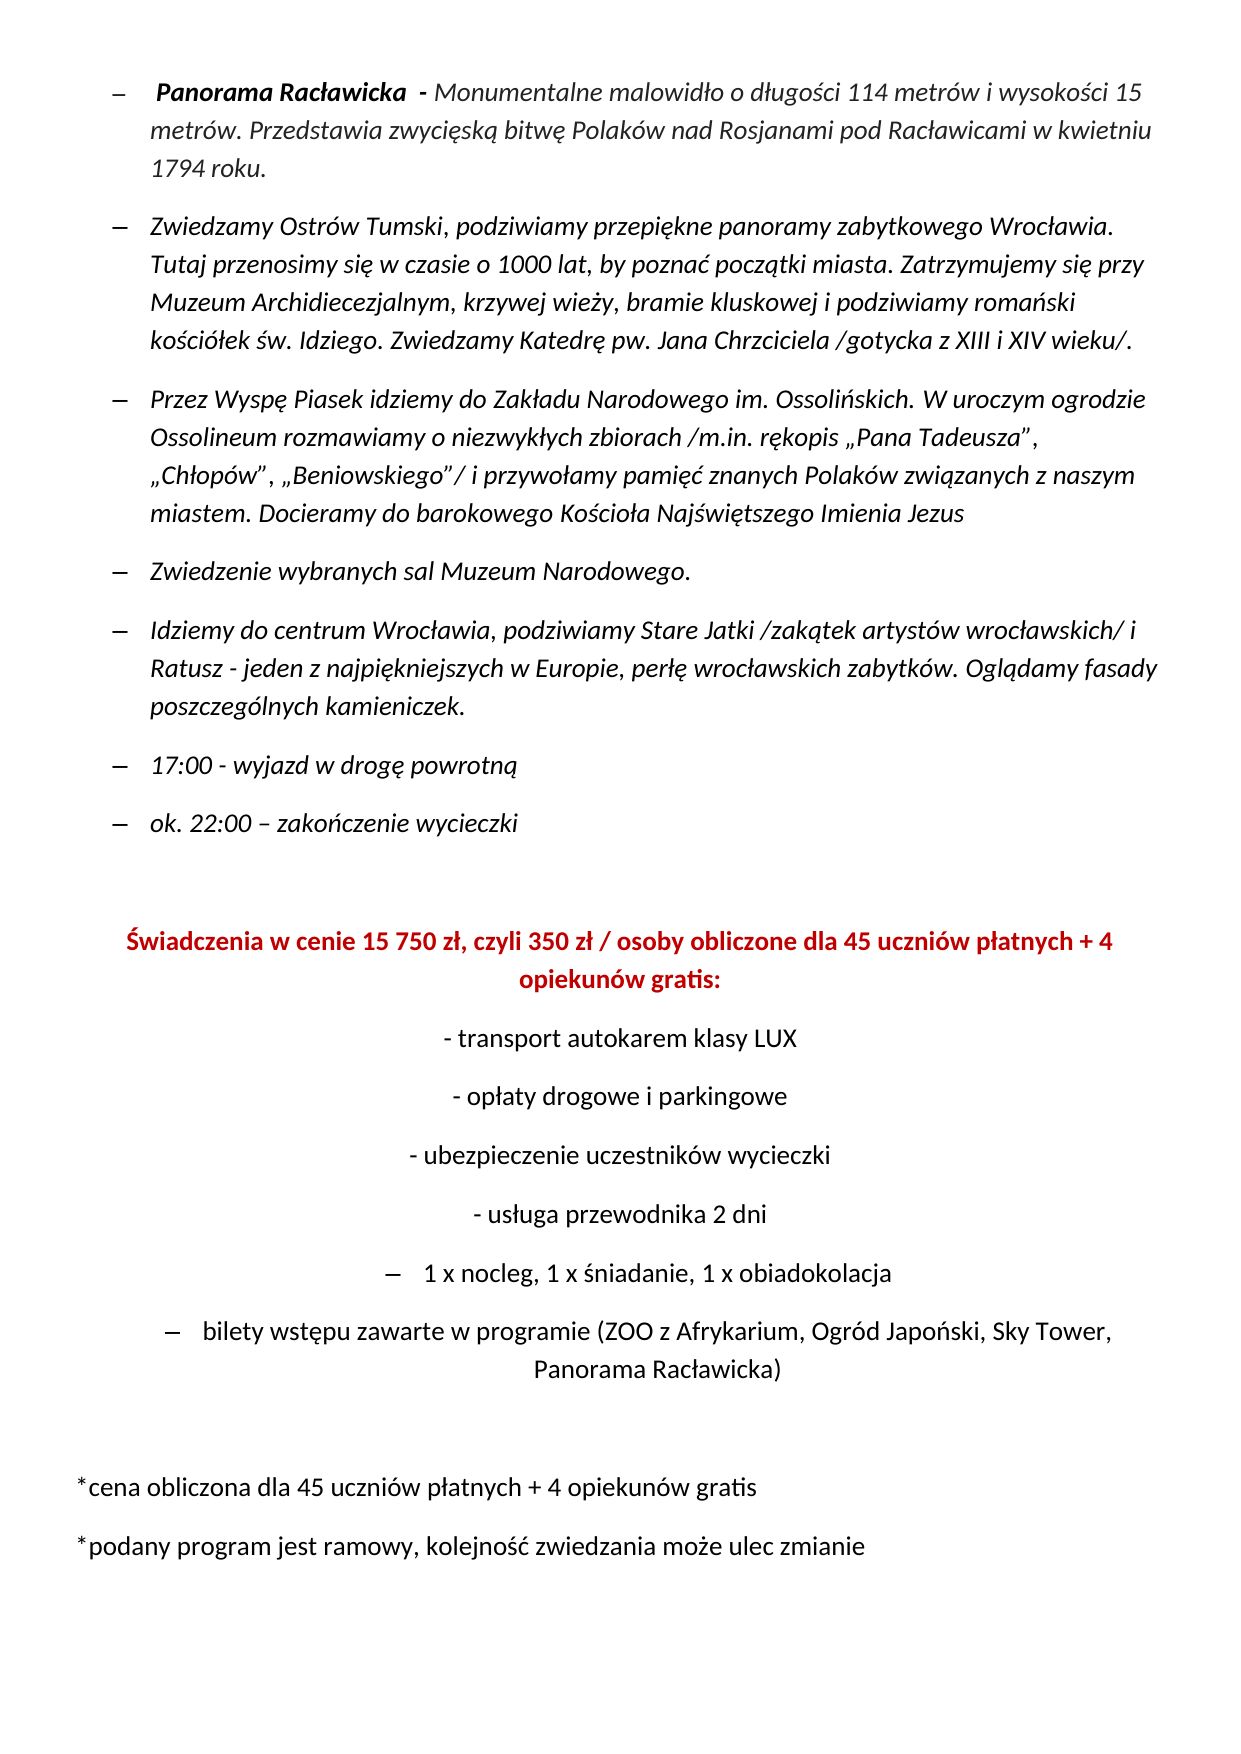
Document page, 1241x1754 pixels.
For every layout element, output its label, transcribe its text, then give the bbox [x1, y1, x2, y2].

text - usługa przewodnika 2 dni [75, 1197, 1165, 1230]
list 17:00 - wyjazd w drogę powrotną [112, 748, 1165, 781]
list Panorama Racławicka - Monumentalne malowidło o długości 114 metrów i wysokości 15 metrów. Przedstawia zwycięską bitwę Polaków nad Rosjanami pod Racławicami w kwietniu 1794 roku. [112, 75, 1165, 184]
text Świadczenia w cenie 15 750 zł, czyli 350 zł / osoby obliczone dla 45 uczniów płatnych + 4 opiekunów gratis: [75, 924, 1165, 995]
list ok. 22:00 – zakończenie wycieczki [112, 807, 1165, 840]
list Zwiedzamy Ostrów Tumski, podziwiamy przepiękne panoramy zabytkowego Wrocławia. Tutaj przenosimy się w czasie o 1000 lat, by poznać początki miasta. Zatrzymujemy się przy Muzeum Archidiecezjalnym, krzywej wieży, bramie kluskowej i podziwiamy romański kościółek św. Idziego. Zwiedzamy Katedrę pw. Jana Chrzciciela /gotycka z XIII i XIV wieku/. [112, 209, 1165, 356]
text - transport autokarem klasy LUX [75, 1021, 1165, 1054]
list Idziemy do centrum Wrocławia, podziwiamy Stare Jatki /zakątek artystów wrocławskich/ i Ratusz - jeden z najpiękniejszych w Europie, perłę wrocławskich zabytków. Oglądamy fasady poszczególnych kamieniczek. [112, 613, 1165, 722]
list Zwiedzenie wybranych sal Muzeum Narodowego. [112, 554, 1165, 588]
list bilety wstępu zawarte w programie (ZOO z Afrykarium, Ogród Japoński, Sky Tower, Panorama Racławicka) [112, 1314, 1165, 1386]
text *podany program jest ramowy, kolejność zwiedzania może ulec zmianie [75, 1529, 1165, 1562]
list Przez Wyspę Piasek idziemy do Zakładu Narodowego im. Ossolińskich. W uroczym ogrodzie Ossolineum rozmawiamy o niezwykłych zbiorach /m.in. rękopis „Pana Tadeusza”, „Chłopów”, „Beniowskiego”/ i przywołamy pamięć znanych Polaków związanych z naszym miastem. Docieramy do barokowego Kościoła Najświętszego Imienia Jezus [112, 382, 1165, 529]
text - ubezpieczenie uczestników wycieczki [75, 1138, 1165, 1171]
text *cena obliczona dla 45 uczniów płatnych + 4 opiekunów gratis [75, 1470, 1165, 1503]
text - opłaty drogowe i parkingowe [75, 1079, 1165, 1113]
list 1 x nocleg, 1 x śniadanie, 1 x obiadokolacja [112, 1256, 1165, 1289]
